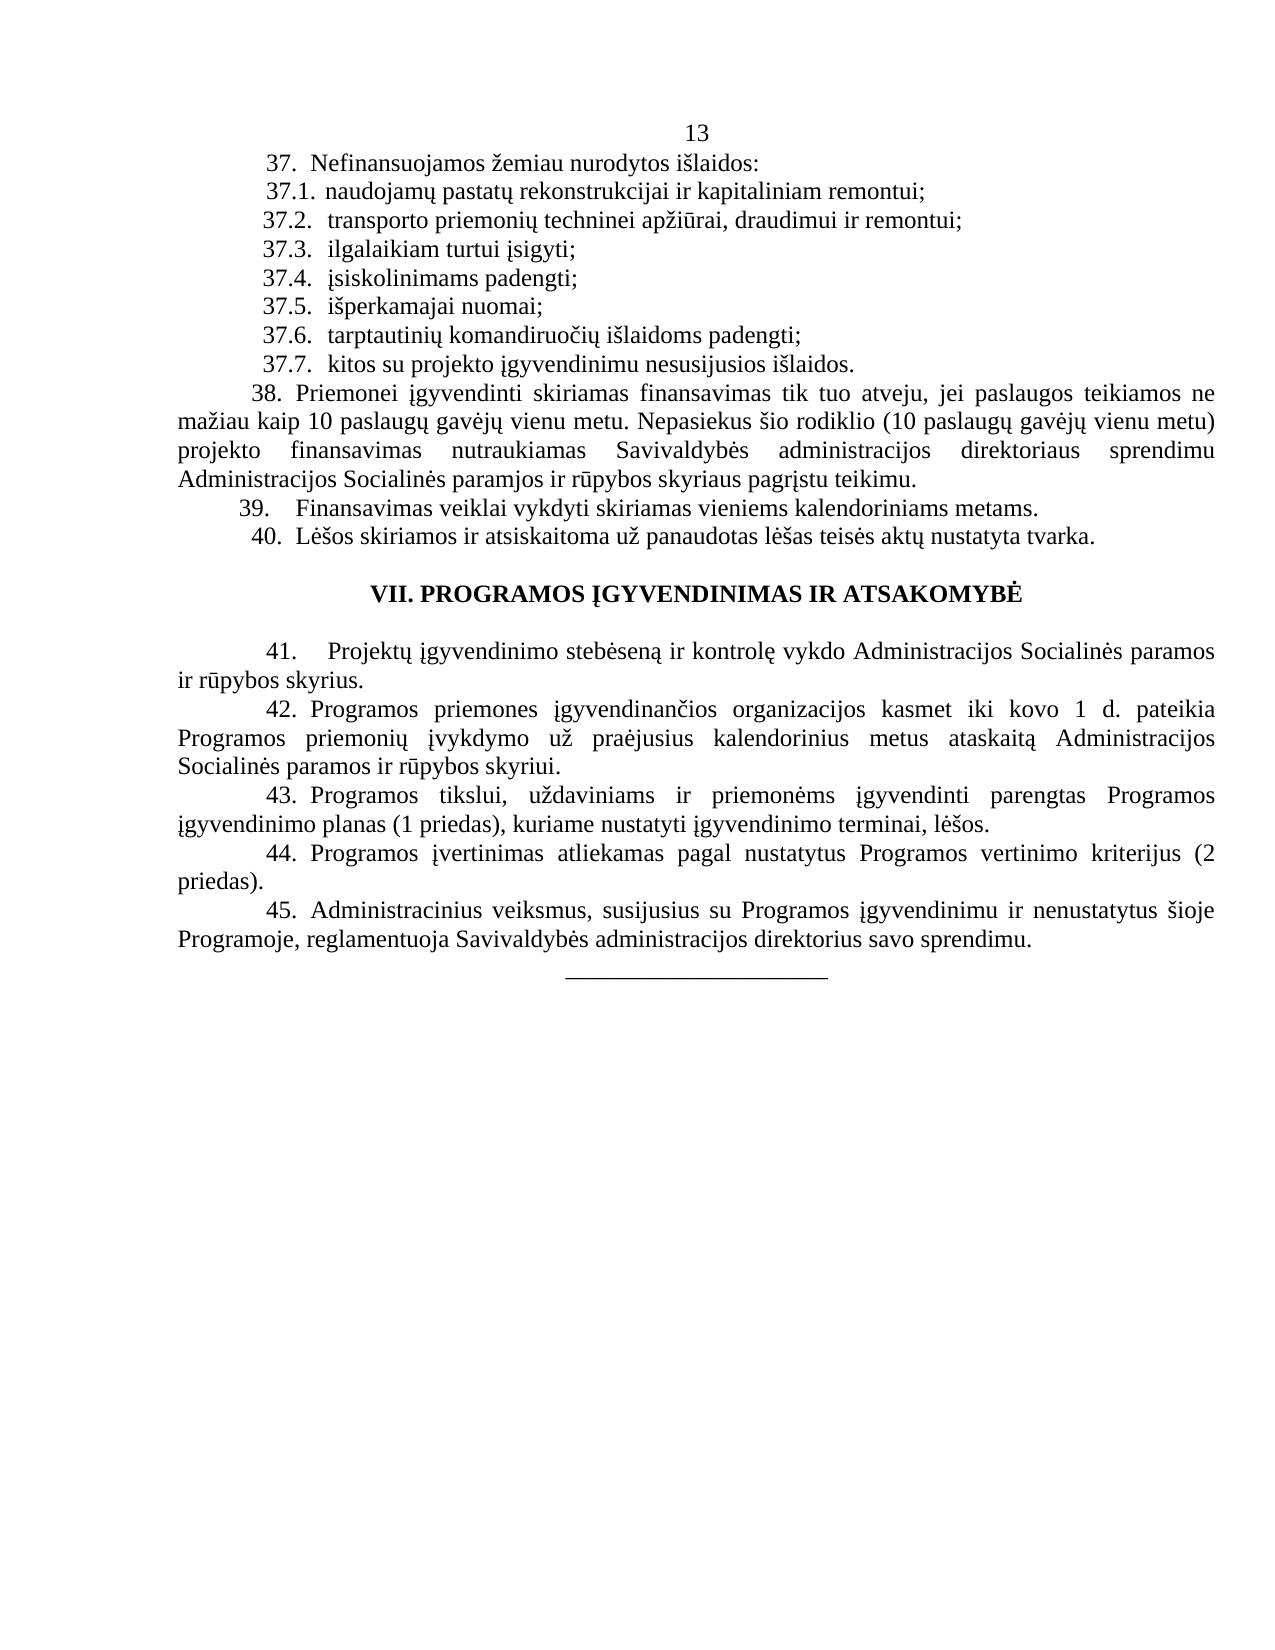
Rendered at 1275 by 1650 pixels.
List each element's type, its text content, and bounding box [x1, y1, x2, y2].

text 37. Nefinansuojamos žemiau nurodytos išlaidos: [215, 148, 1216, 176]
text 37.7. kitos su projekto įgyvendinimu nesusijusios išlaidos. [262, 349, 1216, 378]
text 37.5. išperkamajai nuomai; [262, 291, 1216, 320]
text 39. Finansavimas veiklai vykdyti skiriamas vieniems kalendoriniams metams. [215, 493, 1216, 521]
text 41. Projektų įgyvendinimo stebėseną ir kontrolę vykdo Administracijos Socialinės paramos ir rūpybos skyrius. [177, 636, 1216, 694]
text 40. Lėšos skiriamos ir atsiskaitoma už panaudotas lėšas teisės aktų nustatyta tvarka. [177, 521, 1216, 550]
text 37.6. tarptautinių komandiruočių išlaidoms padengti; [262, 320, 1216, 349]
text 45. Administracinius veiksmus, susijusius su Programos įgyvendinimu ir nenustatytus šioje Programoje, reglamentuoja Savivaldybės administracijos direktorius savo sprendimu. [177, 895, 1216, 953]
text 43. Programos tikslui, uždaviniams ir priemonėms įgyvendinti parengtas Programos įgyvendinimo planas (1 priedas), kuriame nustatyti įgyvendinimo terminai, lėšos. [177, 780, 1216, 838]
text 37.2. transporto priemonių techninei apžiūrai, draudimui ir remontui; [262, 205, 1216, 234]
text 37.3. ilgalaikiam turtui įsigyti; [262, 234, 1216, 263]
text _____________________ [177, 953, 1216, 981]
text 37.4. įsiskolinimams padengti; [262, 263, 1216, 291]
text 37.1. naudojamų pastatų rekonstrukcijai ir kapitaliniam remontui; [266, 176, 1216, 205]
text 42. Programos priemones įgyvendinančios organizacijos kasmet iki kovo 1 d. pateikia Programos priemonių įvykdymo už praėjusius kalendorinius metus ataskaitą Administracijos Socialinės paramos ir rūpybos skyriui. [177, 694, 1216, 780]
text VII. PROGRAMOS ĮGYVENDINIMAS IR ATSAKOMYBĖ [177, 579, 1216, 608]
text 38. Priemonei įgyvendinti skiriamas finansavimas tik tuo atveju, jei paslaugos teikiamos ne mažiau kaip 10 paslaugų gavėjų vienu metu. Nepasiekus šio rodiklio (10 paslaugų gavėjų vienu metu) projekto finansavimas nutraukiamas Savivaldybės administracijos direktoriaus sprendimu Administracijos Socialinės paramjos ir rūpybos skyriaus pagrįstu teikimu. [177, 378, 1216, 493]
text 44. Programos įvertinimas atliekamas pagal nustatytus Programos vertinimo kriterijus (2 priedas). [177, 838, 1216, 895]
